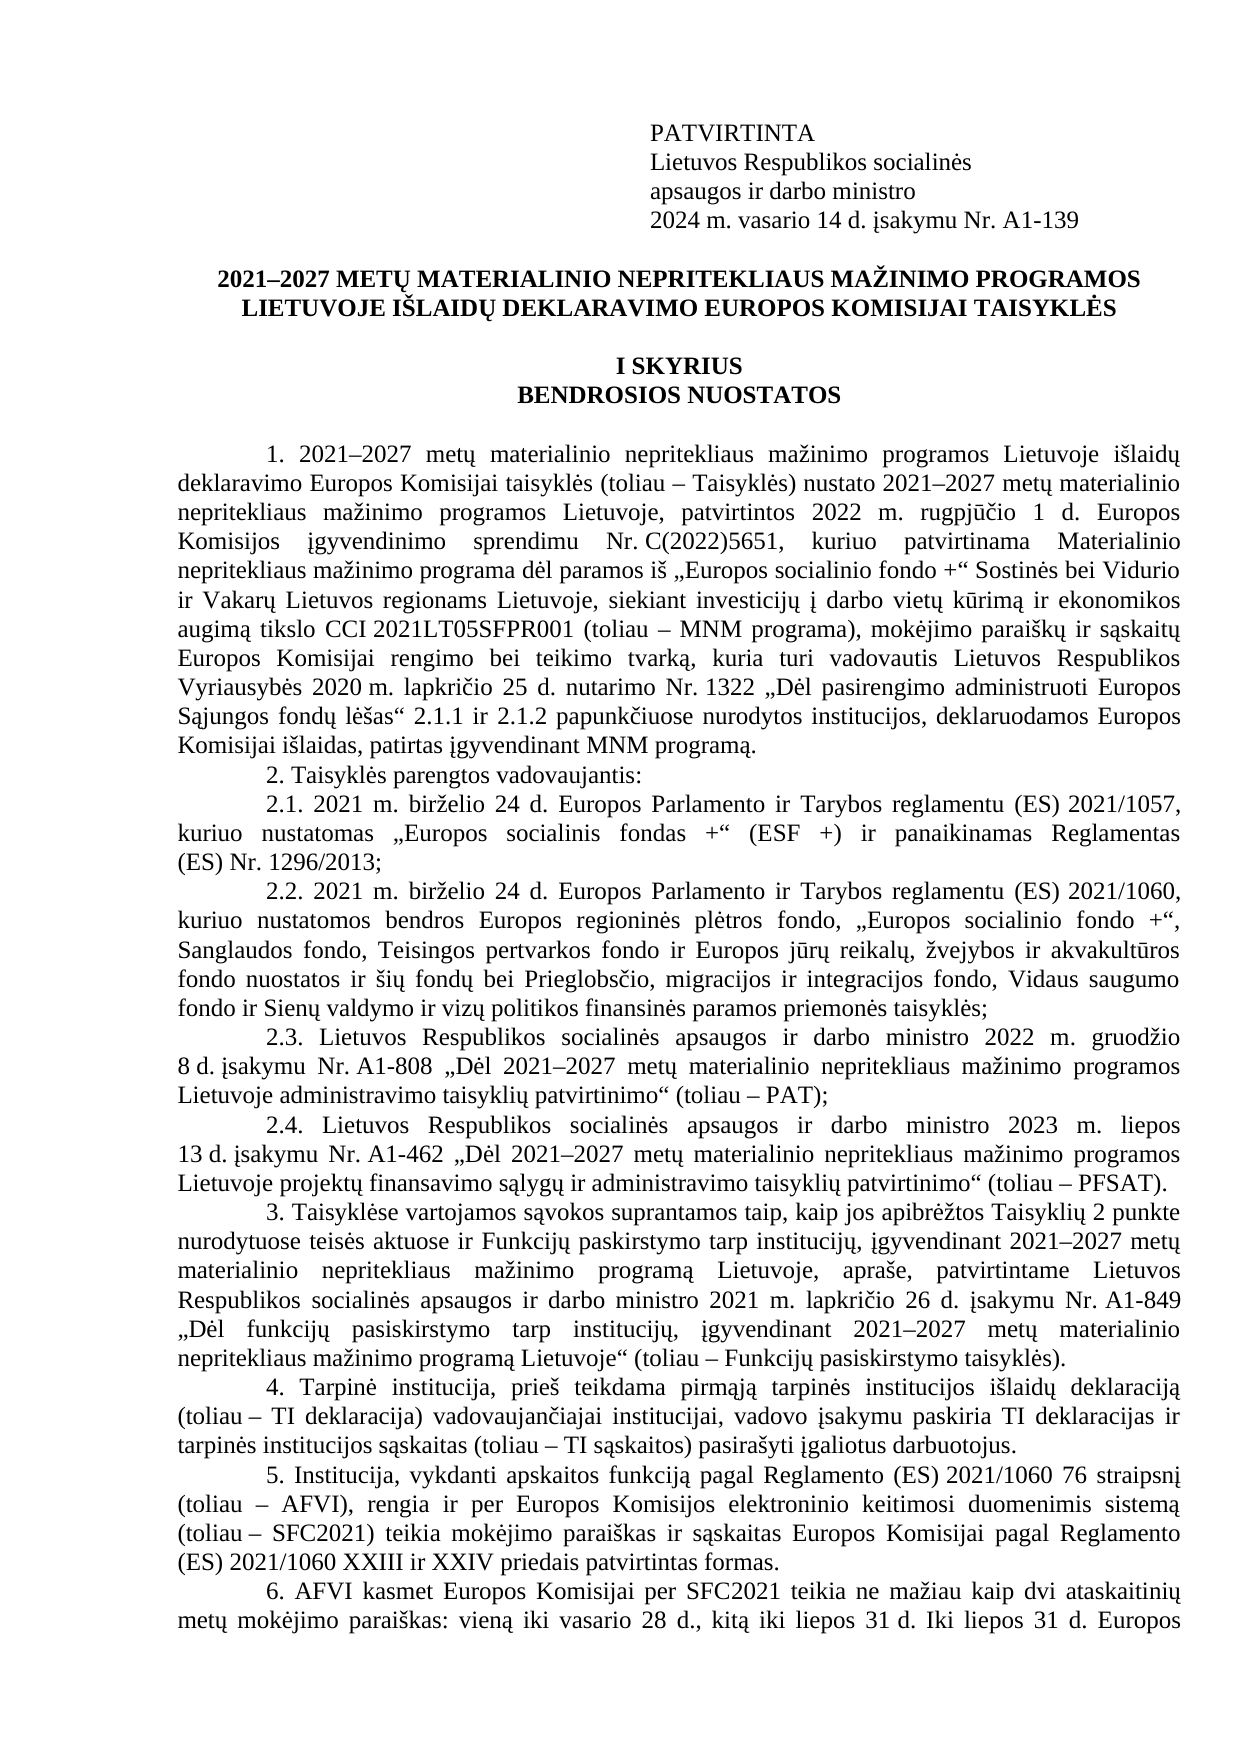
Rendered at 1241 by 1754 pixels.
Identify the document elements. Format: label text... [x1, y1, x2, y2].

text 1. 2021–2027 metų materialinio nepritekliaus mažinimo programos Lietuvoje išlaidų deklaravimo Europos Komisijai taisyklės (toliau – Taisyklės) nustato 2021–2027 metų materialinio nepritekliaus mažinimo programos Lietuvoje, patvirtintos 2022 m. rugpjūčio 1 d. Europos Komisijos įgyvendinimo sprendimu Nr. C(2022)5651, kuriuo patvirtinama Materialinio nepritekliaus mažinimo programa dėl paramos iš „Europos socialinio fondo +“ Sostinės bei Vidurio ir Vakarų Lietuvos regionams Lietuvoje, siekiant investicijų į darbo vietų kūrimą ir ekonomikos augimą tikslo CCI 2021LT05SFPR001 (toliau – MNM programa), mokėjimo paraiškų ir sąskaitų Europos Komisijai rengimo bei teikimo tvarką, kuria turi vadovautis Lietuvos Respublikos Vyriausybės 2020 m. lapkričio 25 d. nutarimo Nr. 1322 „Dėl pasirengimo administruoti Europos Sąjungos fondų lėšas“ 2.1.1 ir 2.1.2 papunkčiuose nurodytos institucijos, deklaruodamos Europos Komisijai išlaidas, patirtas įgyvendinant MNM programą. [177, 439, 1181, 760]
text 2.1. 2021 m. birželio 24 d. Europos Parlamento ir Tarybos reglamentu (ES) 2021/1057, kuriuo nustatomas „Europos socialinis fondas +“ (ESF +) ir panaikinamas Reglamentas (ES) Nr. 1296/2013; [177, 789, 1181, 876]
text 2024 m. vasario 14 d. įsakymu Nr. A1-139 [177, 206, 1181, 235]
text Lietuvos Respublikos socialinės [177, 147, 1181, 176]
text 2.2. 2021 m. birželio 24 d. Europos Parlamento ir Tarybos reglamentu (ES) 2021/1060, kuriuo nustatomos bendros Europos regioninės plėtros fondo, „Europos socialinio fondo +“, Sanglaudos fondo, Teisingos pertvarkos fondo ir Europos jūrų reikalų, žvejybos ir akvakultūros fondo nuostatos ir šių fondų bei Prieglobsčio, migracijos ir integracijos fondo, Vidaus saugumo fondo ir Sienų valdymo ir vizų politikos finansinės paramos priemonės taisyklės; [177, 876, 1181, 1022]
text 4. Tarpinė institucija, prieš teikdama pirmąją tarpinės institucijos išlaidų deklaraciją (toliau – TI deklaracija) vadovaujančiajai institucijai, vadovo įsakymu paskiria TI deklaracijas ir tarpinės institucijos sąskaitas (toliau – TI sąskaitos) pasirašyti įgaliotus darbuotojus. [177, 1372, 1181, 1460]
text PATVIRTINTA [177, 118, 1181, 147]
text 3. Taisyklėse vartojamos sąvokos suprantamos taip, kaip jos apibrėžtos Taisyklių 2 punkte nurodytuose teisės aktuose ir Funkcijų paskirstymo tarp institucijų, įgyvendinant 2021–2027 metų materialinio nepritekliaus mažinimo programą Lietuvoje, apraše, patvirtintame Lietuvos Respublikos socialinės apsaugos ir darbo ministro 2021 m. lapkričio 26 d. įsakymu Nr. A1-849 „Dėl funkcijų pasiskirstymo tarp institucijų, įgyvendinant 2021–2027 metų materialinio nepritekliaus mažinimo programą Lietuvoje“ (toliau – Funkcijų pasiskirstymo taisyklės). [177, 1197, 1181, 1372]
text apsaugos ir darbo ministro [177, 176, 1181, 206]
text 5. Institucija, vykdanti apskaitos funkciją pagal Reglamento (ES) 2021/1060 76 straipsnį (toliau – AFVI), rengia ir per Europos Komisijos elektroninio keitimosi duomenimis sistemą (toliau – SFC2021) teikia mokėjimo paraiškas ir sąskaitas Europos Komisijai pagal Reglamento (ES) 2021/1060 XXIII ir XXIV priedais patvirtintas formas. [177, 1460, 1181, 1576]
text 2. Taisyklės parengtos vadovaujantis: [177, 760, 1181, 789]
text I SKYRIUS [177, 351, 1181, 381]
text BENDROSIOS NUOSTATOS [177, 381, 1181, 410]
text 2.3. Lietuvos Respublikos socialinės apsaugos ir darbo ministro 2022 m. gruodžio 8 d. įsakymu Nr. A1-808 „Dėl 2021–2027 metų materialinio nepritekliaus mažinimo programos Lietuvoje administravimo taisyklių patvirtinimo“ (toliau – PAT); [177, 1022, 1181, 1110]
text 2021–2027 METŲ MATERIALINIO NEPRITEKLIAUS MAŽINIMO PROGRAMOS LIETUVOJE IŠLAIDŲ DEKLARAVIMO EUROPOS KOMISIJAI TAISYKLĖS [177, 264, 1181, 322]
text 6. AFVI kasmet Europos Komisijai per SFC2021 teikia ne mažiau kaip dvi ataskaitinių metų mokėjimo paraiškas: vieną iki vasario 28 d., kitą iki liepos 31 d. Iki liepos 31 d. Europos [177, 1576, 1181, 1635]
text 2.4. Lietuvos Respublikos socialinės apsaugos ir darbo ministro 2023 m. liepos 13 d. įsakymu Nr. A1-462 „Dėl 2021–2027 metų materialinio nepritekliaus mažinimo programos Lietuvoje projektų finansavimo sąlygų ir administravimo taisyklių patvirtinimo“ (toliau – PFSAT). [177, 1110, 1181, 1197]
